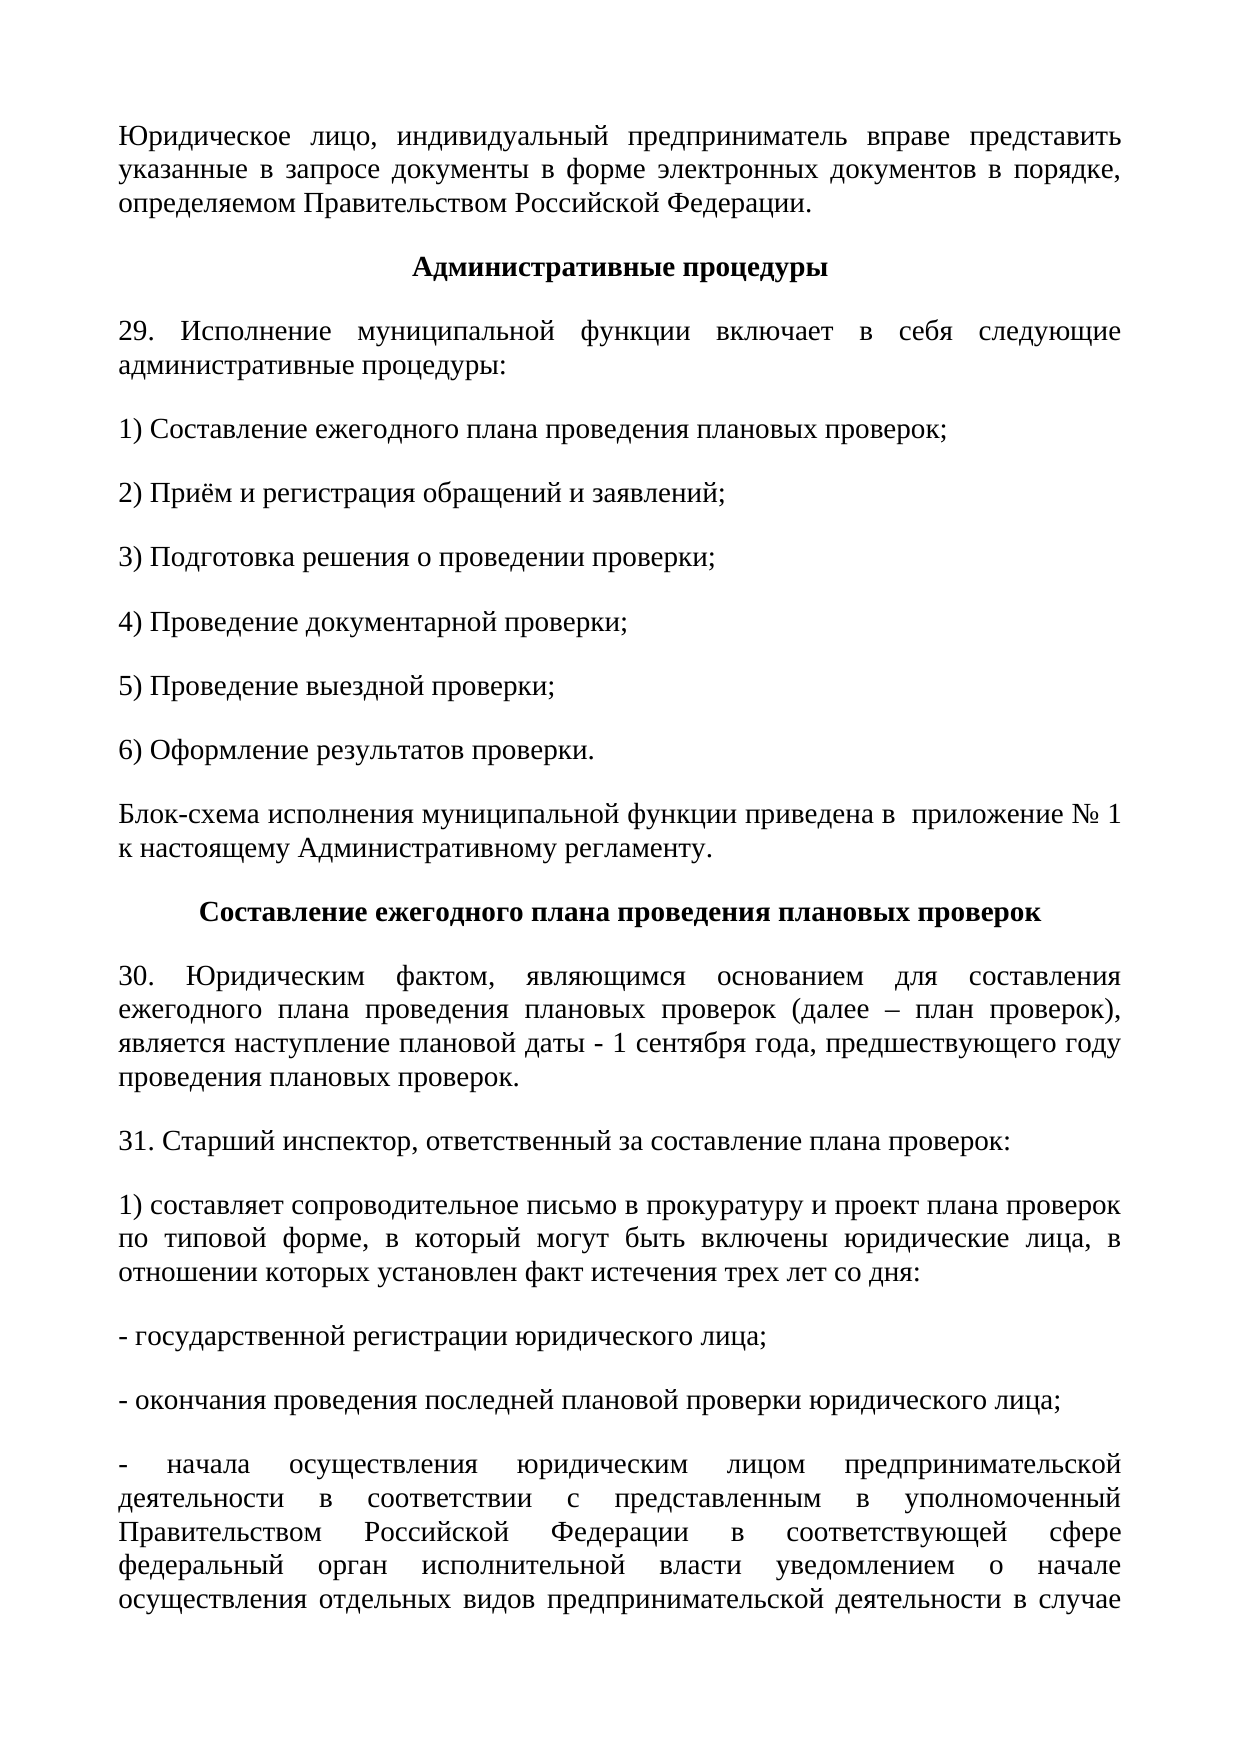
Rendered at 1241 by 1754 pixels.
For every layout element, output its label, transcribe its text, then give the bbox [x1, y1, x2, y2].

text - государственной регистрации юридического лица; [118, 1318, 1122, 1352]
text 30. Юридическим фактом, являющимся основанием для составления ежегодного плана проведения плановых проверок (далее – план проверок), является наступление плановой даты - 1 сентября года, предшествующего году проведения плановых проверок. [118, 958, 1122, 1092]
text Юридическое лицо, индивидуальный предприниматель вправе представить указанные в запросе документы в форме электронных документов в порядке, определяемом Правительством Российской Федерации. [118, 118, 1122, 219]
text Блок-схема исполнения муниципальной функции приведена в приложение № 1 к настоящему Административному регламенту. [118, 796, 1122, 863]
text 6) Оформление результатов проверки. [118, 732, 1122, 766]
text - начала осуществления юридическим лицом предпринимательской деятельности в соответствии с представленным в уполномоченный Правительством Российской Федерации в соответствующей сфере федеральный орган исполнительной власти уведомлением о начале осуществления отдельных видов предпринимательской деятельности в случае [118, 1447, 1122, 1614]
text 31. Старший инспектор, ответственный за составление плана проверок: [118, 1123, 1122, 1156]
text 4) Проведение документарной проверки; [118, 604, 1122, 637]
text - окончания проведения последней плановой проверки юридического лица; [118, 1382, 1122, 1416]
text 1) Составление ежегодного плана проведения плановых проверок; [118, 411, 1122, 445]
text Составление ежегодного плана проведения плановых проверок [118, 894, 1122, 927]
text Административные процедуры [118, 249, 1122, 283]
text 1) составляет сопроводительное письмо в прокуратуру и проект плана проверок по типовой форме, в который могут быть включены юридические лица, в отношении которых установлен факт истечения трех лет со дня: [118, 1187, 1122, 1288]
text 3) Подготовка решения о проведении проверки; [118, 539, 1122, 573]
text 29. Исполнение муниципальной функции включает в себя следующие административные процедуры: [118, 313, 1122, 381]
text 5) Проведение выездной проверки; [118, 668, 1122, 701]
text 2) Приём и регистрация обращений и заявлений; [118, 475, 1122, 509]
